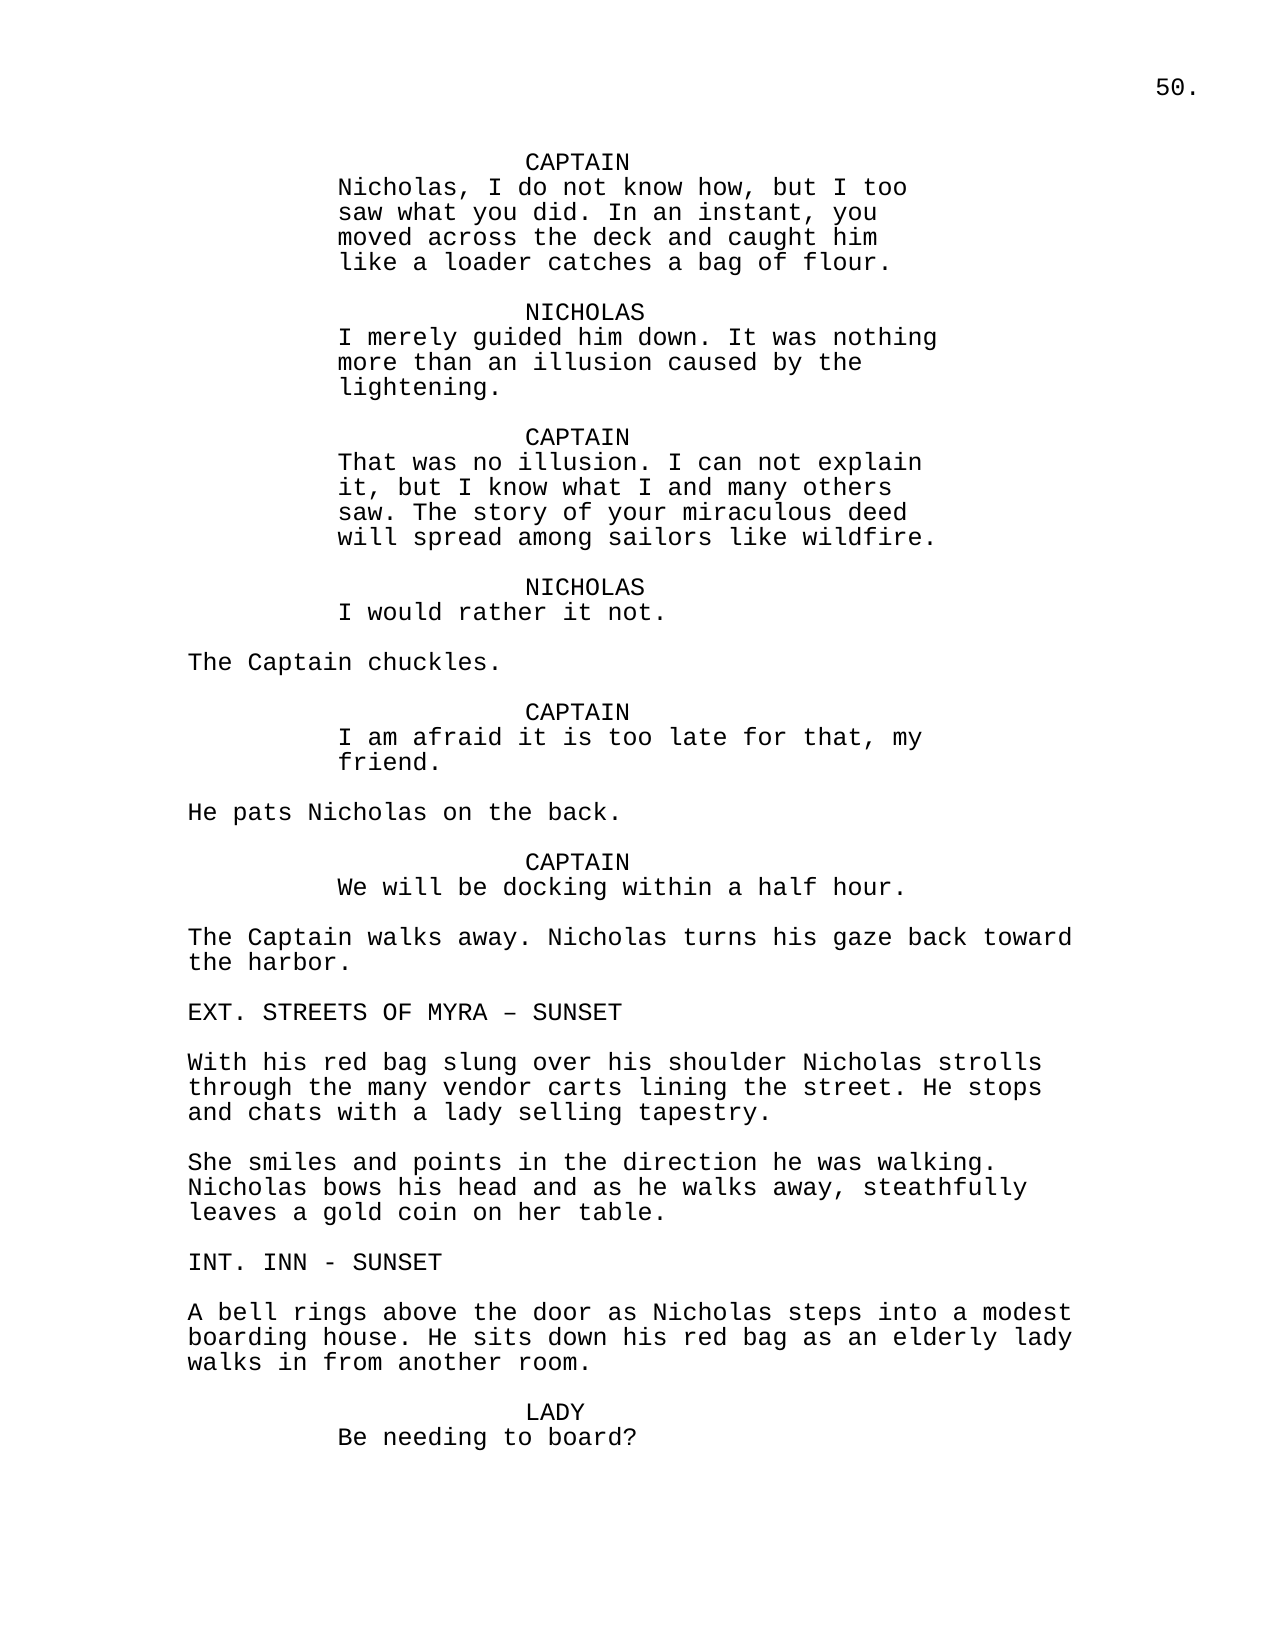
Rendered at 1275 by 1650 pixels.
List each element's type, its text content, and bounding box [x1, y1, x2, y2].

text That was no illusion. I can not explain it, but I know what I and many others saw. The story of your miraculous deed will spread among sailors like wildfire. [337, 450, 937, 550]
text I am afraid it is too late for that, my friend. [337, 725, 937, 775]
subtitle Ext. Streets of Myra – Sunset [187, 1000, 1087, 1025]
text We will be docking within a half hour. [337, 875, 937, 900]
text I would rather it not. [337, 600, 937, 625]
text Be needing to board? [337, 1425, 937, 1450]
text Captain [525, 850, 1087, 875]
text The Captain walks away. Nicholas turns his gaze back toward the harbor. [187, 925, 1087, 975]
text With his red bag slung over his shoulder Nicholas strolls through the many vendor carts lining the street. He stops and chats with a lady selling tapestry. [187, 1050, 1087, 1125]
text Nicholas [525, 575, 1087, 600]
text Nicholas, I do not know how, but I too saw what you did. In an instant, you moved across the deck and caught him like a loader catches a bag of flour. [337, 175, 937, 275]
text The Captain chuckles. [187, 650, 1087, 675]
subtitle Int. Inn - Sunset [187, 1250, 1087, 1275]
text He pats Nicholas on the back. [187, 800, 1087, 825]
text A bell rings above the door as Nicholas steps into a modest boarding house. He sits down his red bag as an elderly lady walks in from another room. [187, 1300, 1087, 1375]
text I merely guided him down. It was nothing more than an illusion caused by the lightening. [337, 325, 937, 400]
text Nicholas [525, 300, 1087, 325]
text She smiles and points in the direction he was walking. Nicholas bows his head and as he walks away, steathfully leaves a gold coin on her table. [187, 1150, 1087, 1225]
text Lady [525, 1400, 1087, 1425]
text Captain [525, 425, 1087, 450]
text Captain [525, 150, 1087, 175]
text Captain [525, 700, 1087, 725]
